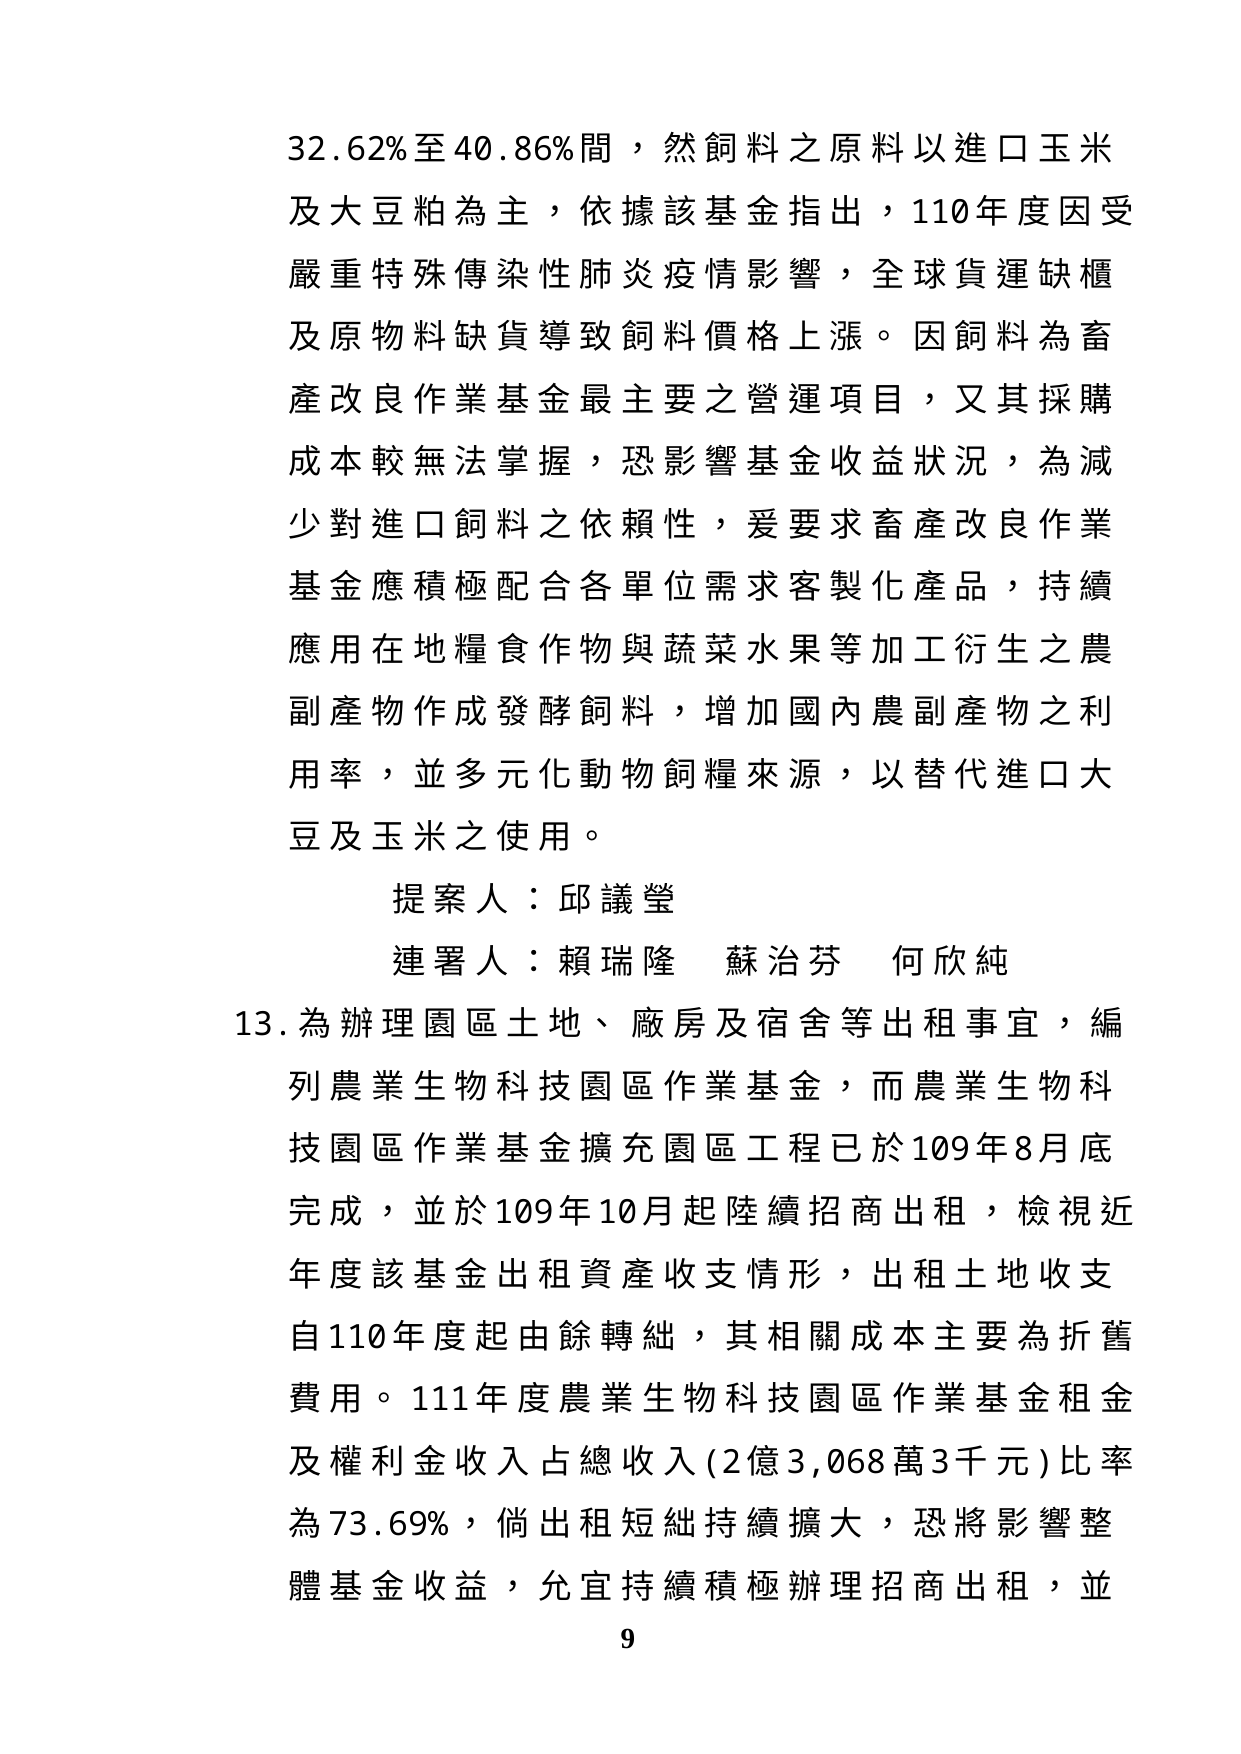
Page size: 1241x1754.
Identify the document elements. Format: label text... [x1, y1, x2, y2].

text 提案人：邱議瑩 [384, 855, 1044, 917]
text 連署人：賴瑞隆 蘇治芬 何欣純 [385, 917, 1044, 980]
text 32.62%至40.86%間，然飼料之原料以進口玉米及大豆粕為主，依據該基金指出，110年度因受嚴重特殊傳染性肺炎疫情影響，全球貨運缺櫃及原物料缺貨導致飼料價格上漲。因飼料為畜產改良作業基金最主要之營運項目，又其採購成本較無法掌握，恐影響基金收益狀況，為減少對進口飼料之依賴性，爰要求畜產改良作業基金應積極配合各單位需求客製化產品，持續應用在地糧食作物與蔬菜水果等加工衍生之農副產物作成發酵飼料，增加國內農副產物之利用率，並多元化動物飼糧來源，以替代進口大豆及玉米之使用。 [224, 105, 1148, 855]
text 13.為辦理園區土地、廠房及宿舍等出租事宜，編列農業生物科技園區作業基金，而農業生物科技園區作業基金擴充園區工程已於109年8月底完成，並於109年10月起陸續招商出租，檢視近年度該基金出租資產收支情形，出租土地收支自110年度起由餘轉絀，其相關成本主要為折舊費用。111年度農業生物科技園區作業基金租金及權利金收入占總收入(2億3,068萬3千元)比率為73.69%，倘出租短絀持續擴大，恐將影響整體基金收益，允宜持續積極辦理招商出租，並 [224, 980, 1148, 1605]
